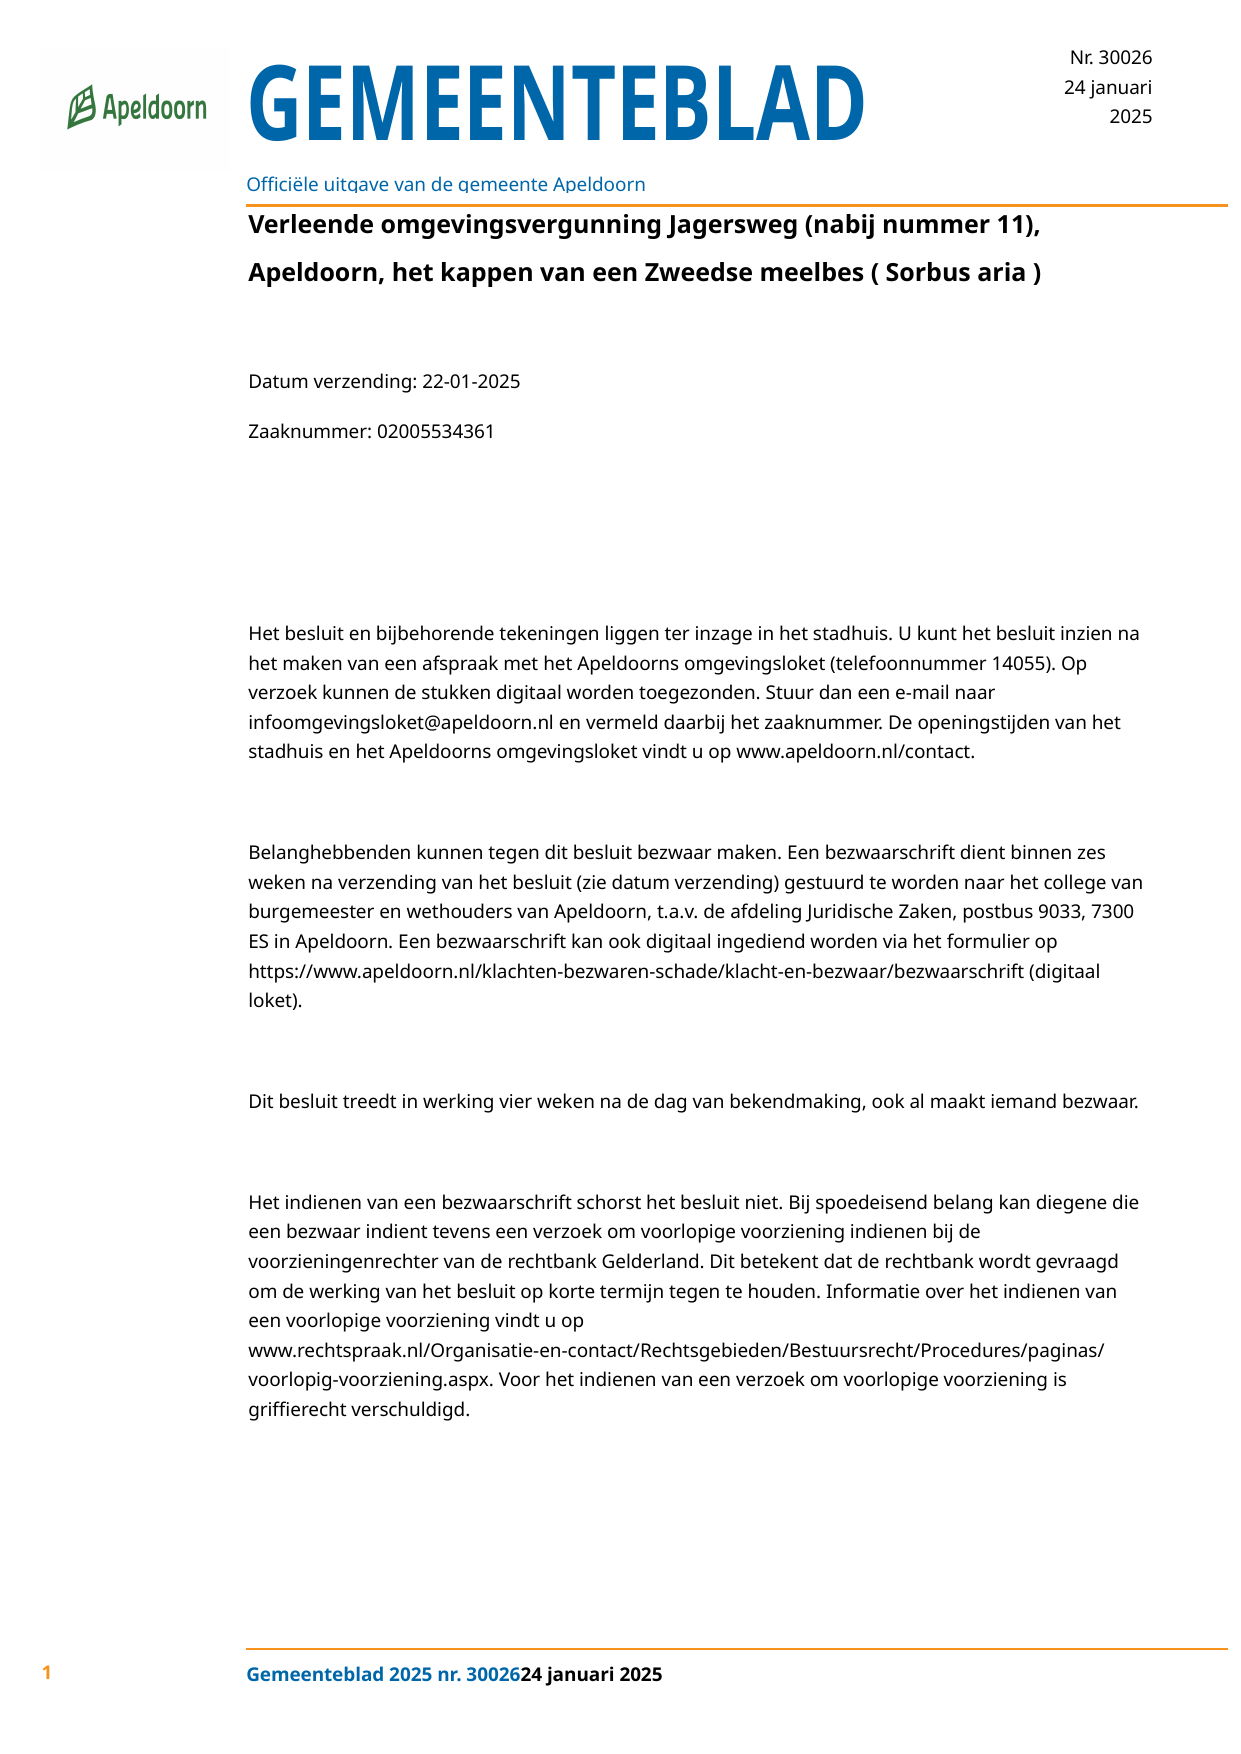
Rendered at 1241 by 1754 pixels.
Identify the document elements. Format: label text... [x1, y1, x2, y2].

text Verleende omgevingsvergunning Jagersweg (nabij nummer 11), Apeldoorn, het kappen van een Zweedse meelbes ( Sorbus aria ) [248, 207, 1152, 288]
text Datum verzending: 22-01-2025 [248, 368, 1152, 394]
text Het indienen van een bezwaarschrift schorst het besluit niet. Bij spoedeisend belang kan diegene die een bezwaar indient tevens een verzoek om voorlopige voorziening indienen bij de voorzieningenrechter van de rechtbank Gelderland. Dit betekent dat de rechtbank wordt gevraagd om de werking van het besluit op korte termijn tegen te houden. Informatie over het indienen van een voorlopige voorziening vindt u op www.rechtspraak.nl/Organisatie-en-contact/Rechtsgebieden/Bestuursrecht/Procedures/paginas/voorlopig-voorziening.aspx. Voor het indienen van een verzoek om voorlopige voorziening is griffierecht verschuldigd. [248, 1189, 1152, 1422]
text Belanghebbenden kunnen tegen dit besluit bezwaar maken. Een bezwaarschrift dient binnen zes weken na verzending van het besluit (zie datum verzending) gestuurd te worden naar het college van burgemeester en wethouders van Apeldoorn, t.a.v. de afdeling Juridische Zaken, postbus 9033, 7300 ES in Apeldoorn. Een bezwaarschrift kan ook digitaal ingediend worden via het formulier op https://www.apeldoorn.nl/klachten-bezwaren-schade/klacht-en-bezwaar/bezwaarschrift (digitaal loket). [248, 839, 1152, 1013]
text Dit besluit treedt in werking vier weken na de dag van bekendmaking, ook al maakt iemand bezwaar. [248, 1088, 1152, 1114]
text Het besluit en bijbehorende tekeningen liggen ter inzage in het stadhuis. U kunt het besluit inzien na het maken van een afspraak met het Apeldoorns omgevingsloket (telefoonnummer 14055). Op verzoek kunnen de stukken digitaal worden toegezonden. Stuur dan een e-mail naar infoomgevingsloket@apeldoorn.nl en vermeld daarbij het zaaknummer. De openingstijden van het stadhuis en het Apeldoorns omgevingsloket vindt u op www.apeldoorn.nl/contact. [248, 620, 1152, 764]
picture [41, 47, 231, 172]
text Zaaknummer: 02005534361 [248, 419, 1152, 444]
